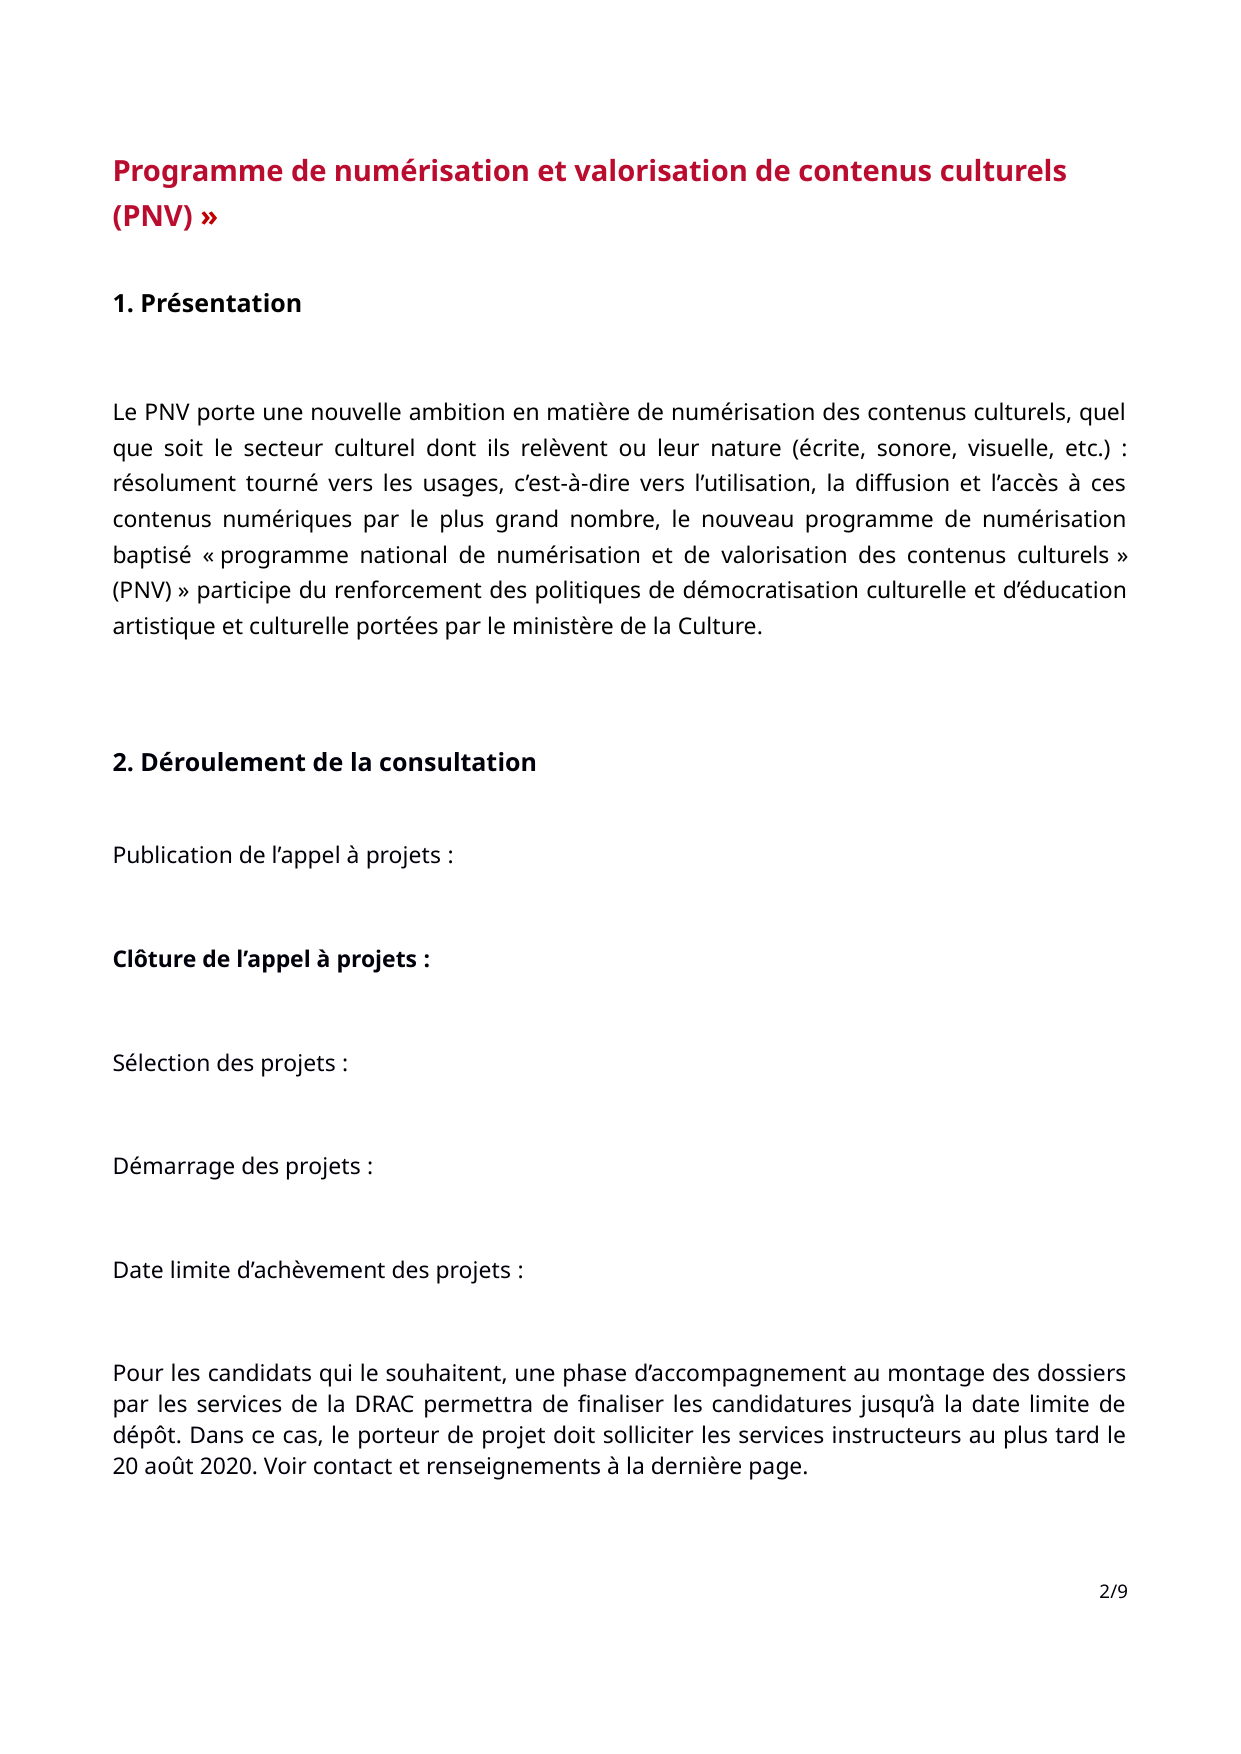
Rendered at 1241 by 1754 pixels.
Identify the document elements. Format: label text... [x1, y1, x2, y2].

text Pour les candidats qui le souhaitent, une phase d’accompagnement au montage des dossiers par les services de la DRAC permettra de finaliser les candidatures jusqu’à la date limite de dépôt. Dans ce cas, le porteur de projet doit solliciter les services instructeurs au plus tard le 20 août 2020. Voir contact et renseignements à la dernière page. [112, 1357, 1128, 1481]
list Programme de numérisation et valorisation de contenus culturels (PNV) » [112, 150, 1128, 235]
text Date limite d’achèvement des projets : [112, 1253, 1128, 1284]
text Démarrage des projets : [112, 1150, 1128, 1181]
text Clôture de l’appel à projets : [112, 943, 1128, 974]
list 1. Présentation [112, 286, 1128, 320]
text 2. Déroulement de la consultation [112, 745, 1128, 779]
text Sélection des projets : [112, 1046, 1128, 1077]
text Publication de l’appel à projets : [112, 839, 1128, 870]
text Le PNV porte une nouvelle ambition en matière de numérisation des contenus culturels, quel que soit le secteur culturel dont ils relèvent ou leur nature (écrite, sonore, visuelle, etc.) : résolument tourné vers les usages, c’est-à-dire vers l’utilisation, la diffusion et l’accès à ces contenus numériques par le plus grand nombre, le nouveau programme de numérisation baptisé « programme national de numérisation et de valorisation des contenus culturels » (PNV) » participe du renforcement des politiques de démocratisation culturelle et d’éducation artistique et culturelle portées par le ministère de la Culture. [112, 396, 1128, 641]
